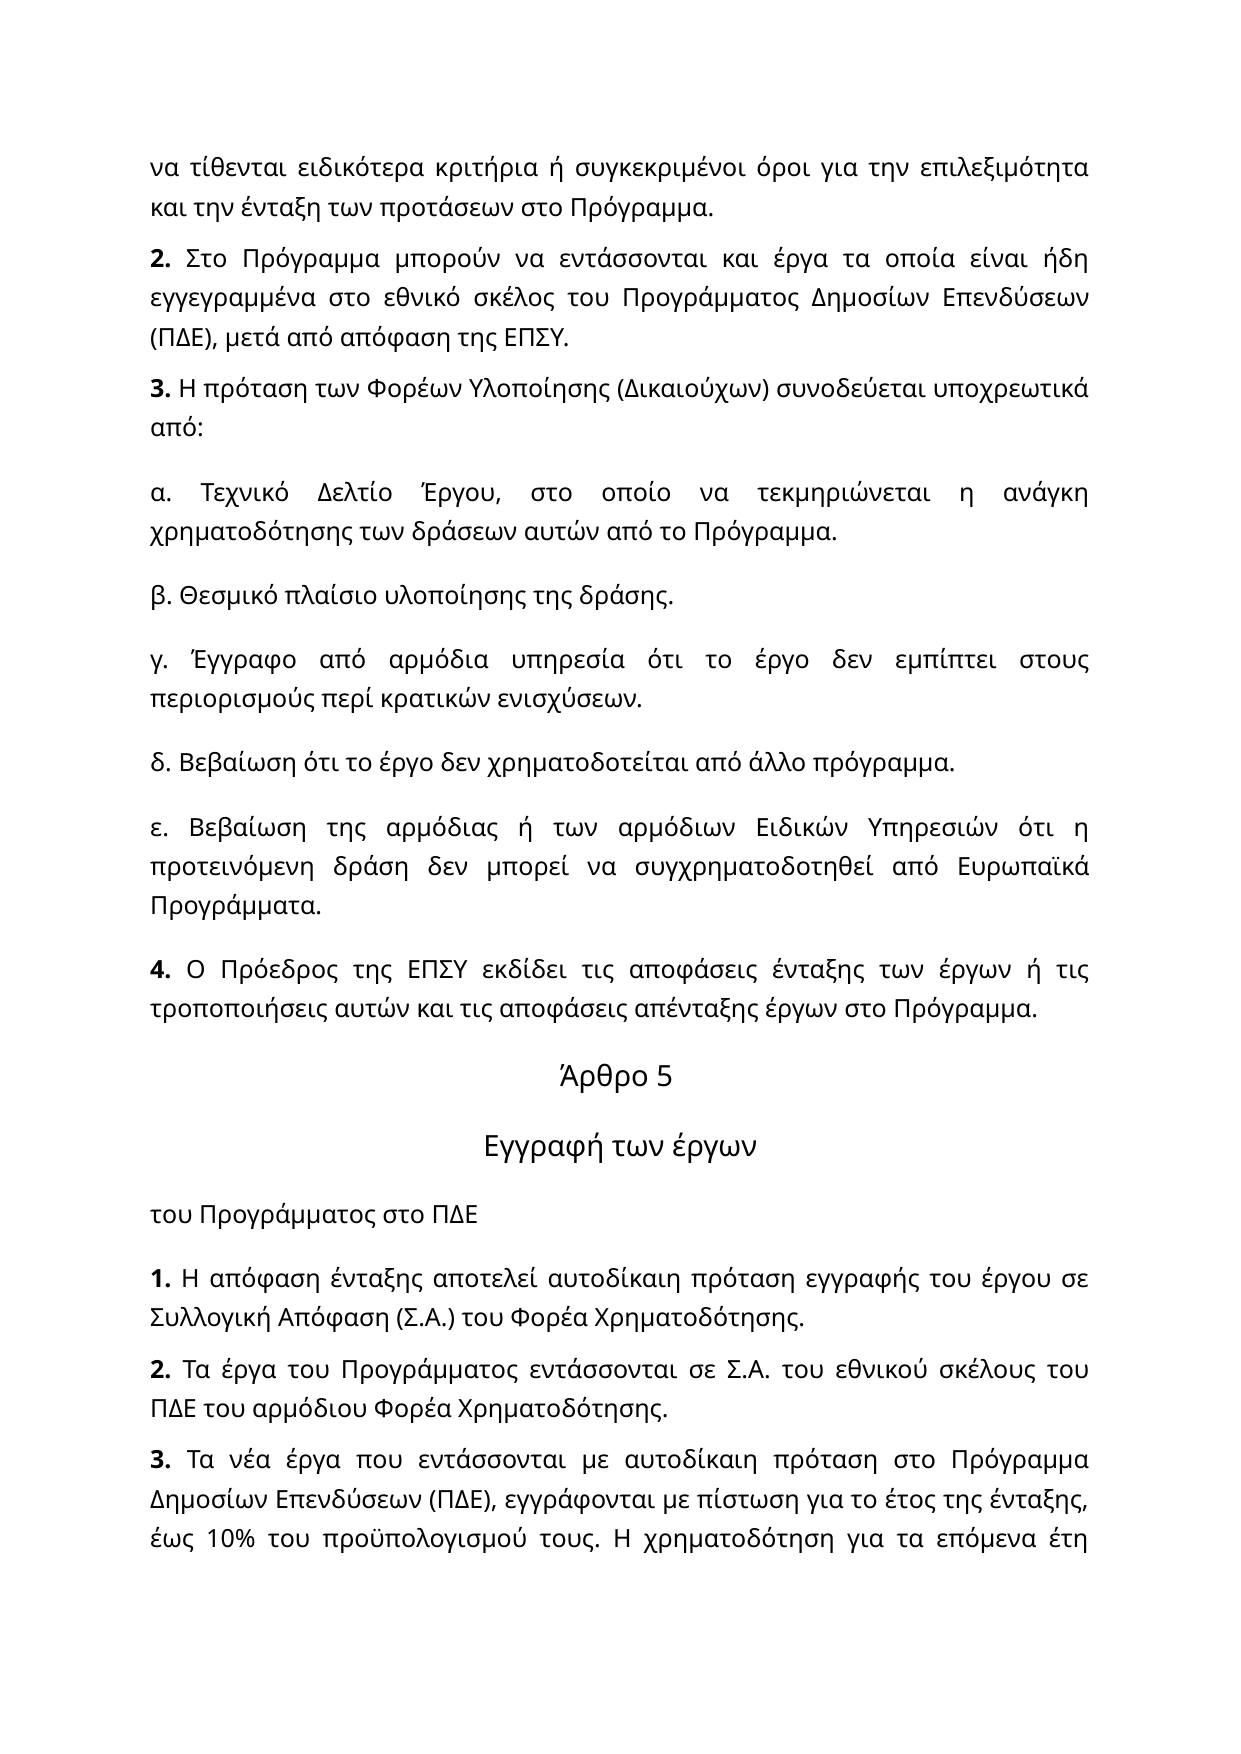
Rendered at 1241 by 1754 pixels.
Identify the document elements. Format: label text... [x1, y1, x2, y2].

text του Προγράμματος στο ΠΔΕ [150, 1196, 1090, 1230]
text α. Τεχνικό Δελτίο Έργου, στο οποίο να τεκμηριώνεται η ανάγκη χρηματοδότησης των δράσεων αυτών από το Πρόγραμμα. [150, 474, 1090, 547]
text 1. Η απόφαση ένταξης αποτελεί αυτοδίκαιη πρόταση εγγραφής του έργου σε Συλλογική Απόφαση (Σ.Α.) του Φορέα Χρηματοδότησης. [150, 1260, 1090, 1334]
text ε. Βεβαίωση της αρμόδιας ή των αρμόδιων Ειδικών Υπηρεσιών ότι η προτεινόμενη δράση δεν μπορεί να συγχρηματοδοτηθεί από Ευρωπαϊκά Προγράμματα. [150, 809, 1090, 922]
text να τίθενται ειδικότερα κριτήρια ή συγκεκριμένοι όροι για την επιλεξιμότητα και την ένταξη των προτάσεων στο Πρόγραμμα. [150, 150, 1090, 223]
text 3. Τα νέα έργα που εντάσσονται με αυτοδίκαιη πρόταση στο Πρόγραμμα Δημοσίων Επενδύσεων (ΠΔΕ), εγγράφονται με πίστωση για το έτος της ένταξης, έως 10% του προϋπολογισμού τους. Η χρηματοδότηση για τα επόμενα έτη [150, 1442, 1090, 1554]
text β. Θεσμικό πλαίσιο υλοποίησης της δράσης. [150, 577, 1090, 612]
subtitle Άρθρο 5 [150, 1055, 1090, 1095]
text 2. Τα έργα του Προγράμματος εντάσσονται σε Σ.Α. του εθνικού σκέλους του ΠΔΕ του αρμόδιου Φορέα Χρηματοδότησης. [150, 1351, 1090, 1424]
subtitle Εγγραφή των έργων [150, 1126, 1090, 1165]
text γ. Έγγραφο από αρμόδια υπηρεσία ότι το έργο δεν εμπίπτει στους περιορισμούς περί κρατικών ενισχύσεων. [150, 642, 1090, 715]
text δ. Βεβαίωση ότι το έργο δεν χρηματοδοτείται από άλλο πρόγραμμα. [150, 745, 1090, 779]
text 3. Η πρόταση των Φορέων Υλοποίησης (Δικαιούχων) συνοδεύεται υποχρεωτικά από: [150, 371, 1090, 444]
text 2. Στο Πρόγραμμα μπορούν να εντάσσονται και έργα τα οποία είναι ήδη εγγεγραμμένα στο εθνικό σκέλος του Προγράμματος Δημοσίων Επενδύσεων (ΠΔΕ), μετά από απόφαση της ΕΠΣΥ. [150, 241, 1090, 353]
text 4. Ο Πρόεδρος της ΕΠΣΥ εκδίδει τις αποφάσεις ένταξης των έργων ή τις τροποποιήσεις αυτών και τις αποφάσεις απένταξης έργων στο Πρόγραμμα. [150, 952, 1090, 1025]
